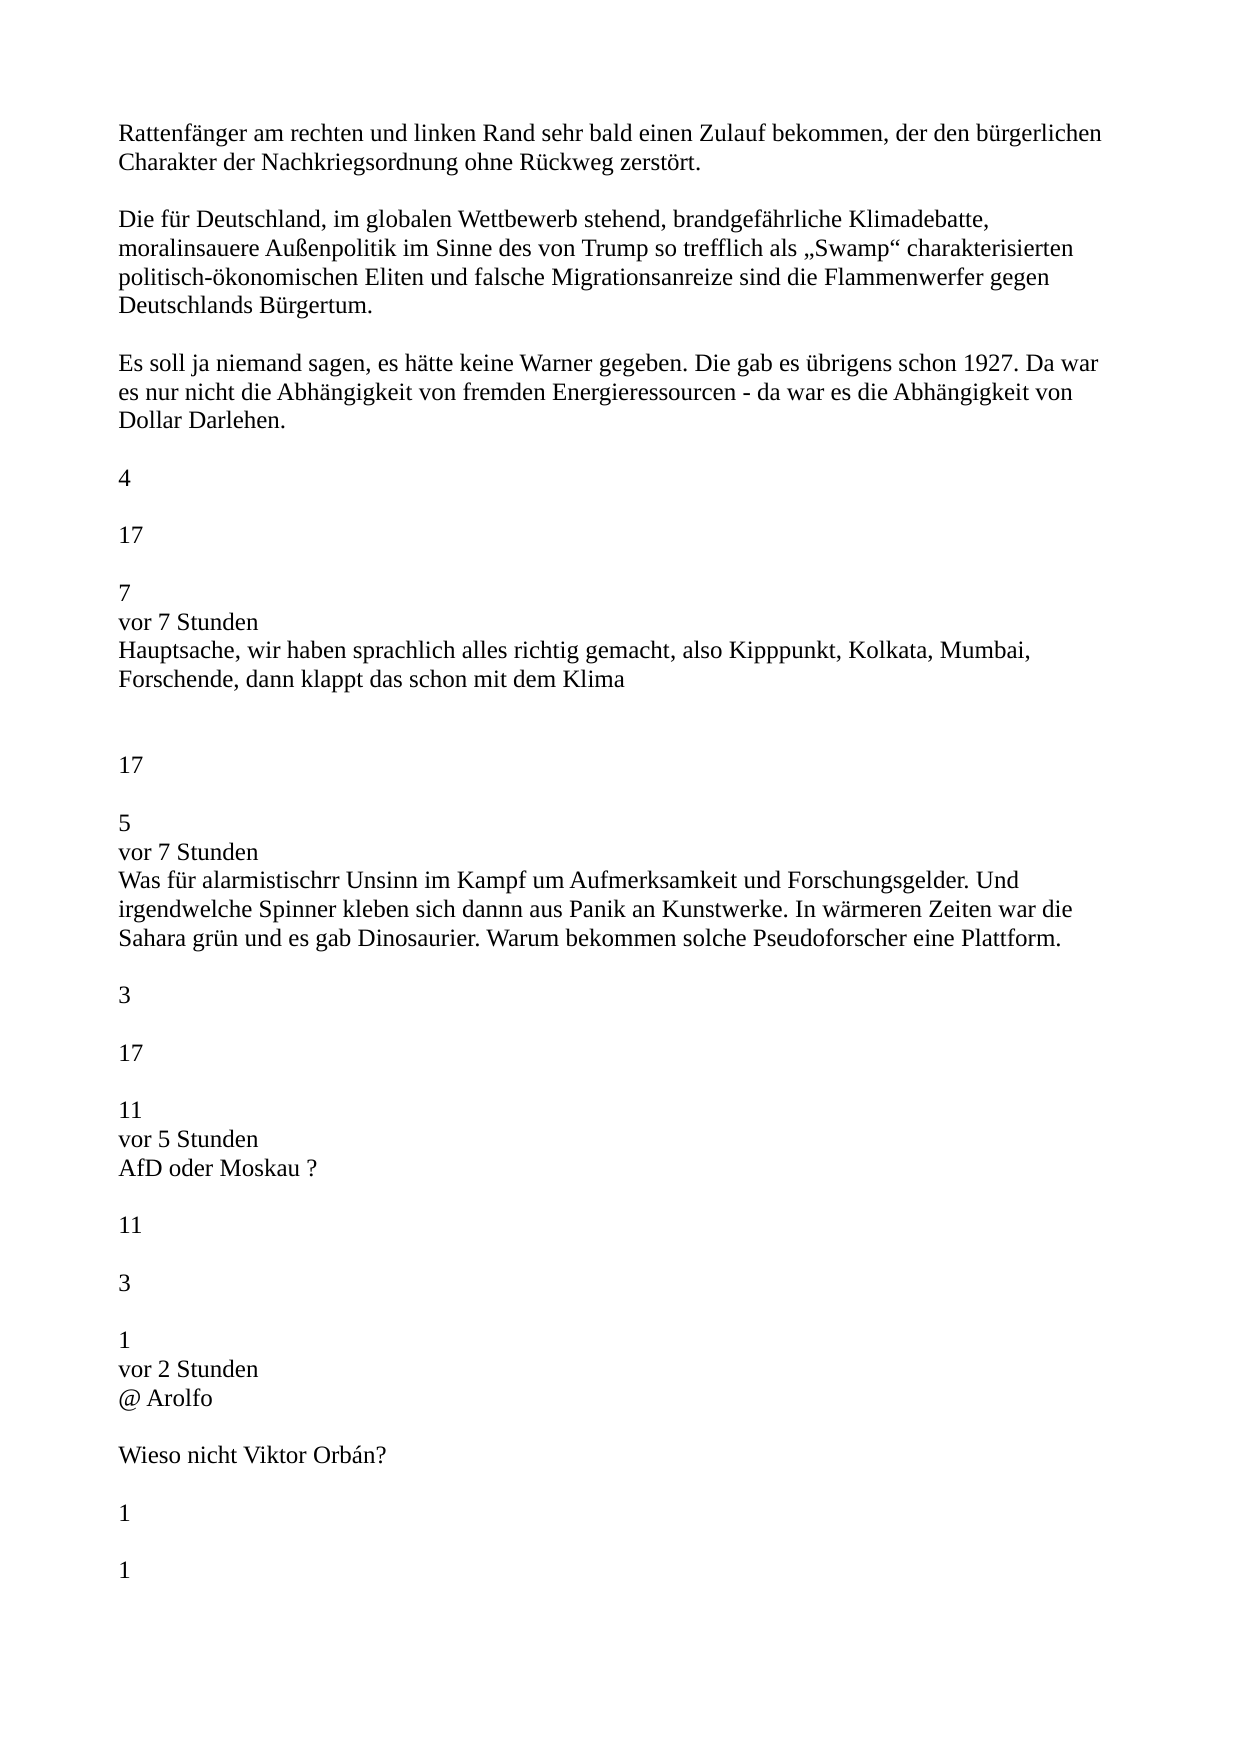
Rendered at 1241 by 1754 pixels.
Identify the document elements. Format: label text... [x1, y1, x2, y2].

text @ Arolfo [118, 1383, 1122, 1412]
text Hauptsache, wir haben sprachlich alles richtig gemacht, also Kipppunkt, Kolkata, Mumbai, Forschende, dann klappt das schon mit dem Klima [118, 636, 1122, 693]
text Wieso nicht Viktor Orbán? [118, 1441, 1122, 1469]
text vor 7 Stunden [118, 607, 1122, 636]
text Es soll ja niemand sagen, es hätte keine Warner gegeben. Die gab es übrigens schon 1927. Da war es nur nicht die Abhängigkeit von fremden Energieressourcen - da war es die Abhängigkeit von Dollar Darlehen. [118, 348, 1122, 434]
text 3 [118, 981, 1122, 1009]
text Was für alarmistischrr Unsinn im Kampf um Aufmerksamkeit und Forschungsgelder. Und irgendwelche Spinner kleben sich dannn aus Panik an Kunstwerke. In wärmeren Zeiten war die Sahara grün und es gab Dinosaurier. Warum bekommen solche Pseudoforscher eine Plattform. [118, 866, 1122, 952]
text 7 [118, 578, 1122, 607]
text 11 [118, 1211, 1122, 1239]
text 4 [118, 463, 1122, 492]
text 17 [118, 751, 1122, 779]
text 11 [118, 1096, 1122, 1124]
text AfD oder Moskau ? [118, 1153, 1122, 1182]
text 1 [118, 1498, 1122, 1527]
text 1 [118, 1326, 1122, 1354]
text 1 [118, 1556, 1122, 1584]
text vor 5 Stunden [118, 1124, 1122, 1153]
text 5 [118, 808, 1122, 837]
text 17 [118, 521, 1122, 549]
text 17 [118, 1038, 1122, 1067]
text vor 7 Stunden [118, 837, 1122, 866]
text Rattenfänger am rechten und linken Rand sehr bald einen Zulauf bekommen, der den bürgerlichen Charakter der Nachkriegsordnung ohne Rückweg zerstört. [118, 118, 1122, 176]
text Die für Deutschland, im globalen Wettbewerb stehend, brandgefährliche Klimadebatte, moralinsauere Außenpolitik im Sinne des von Trump so trefflich als „Swamp“ charakterisierten politisch-ökonomischen Eliten und falsche Migrationsanreize sind die Flammenwerfer gegen Deutschlands Bürgertum. [118, 204, 1122, 319]
text 3 [118, 1268, 1122, 1297]
text vor 2 Stunden [118, 1354, 1122, 1383]
